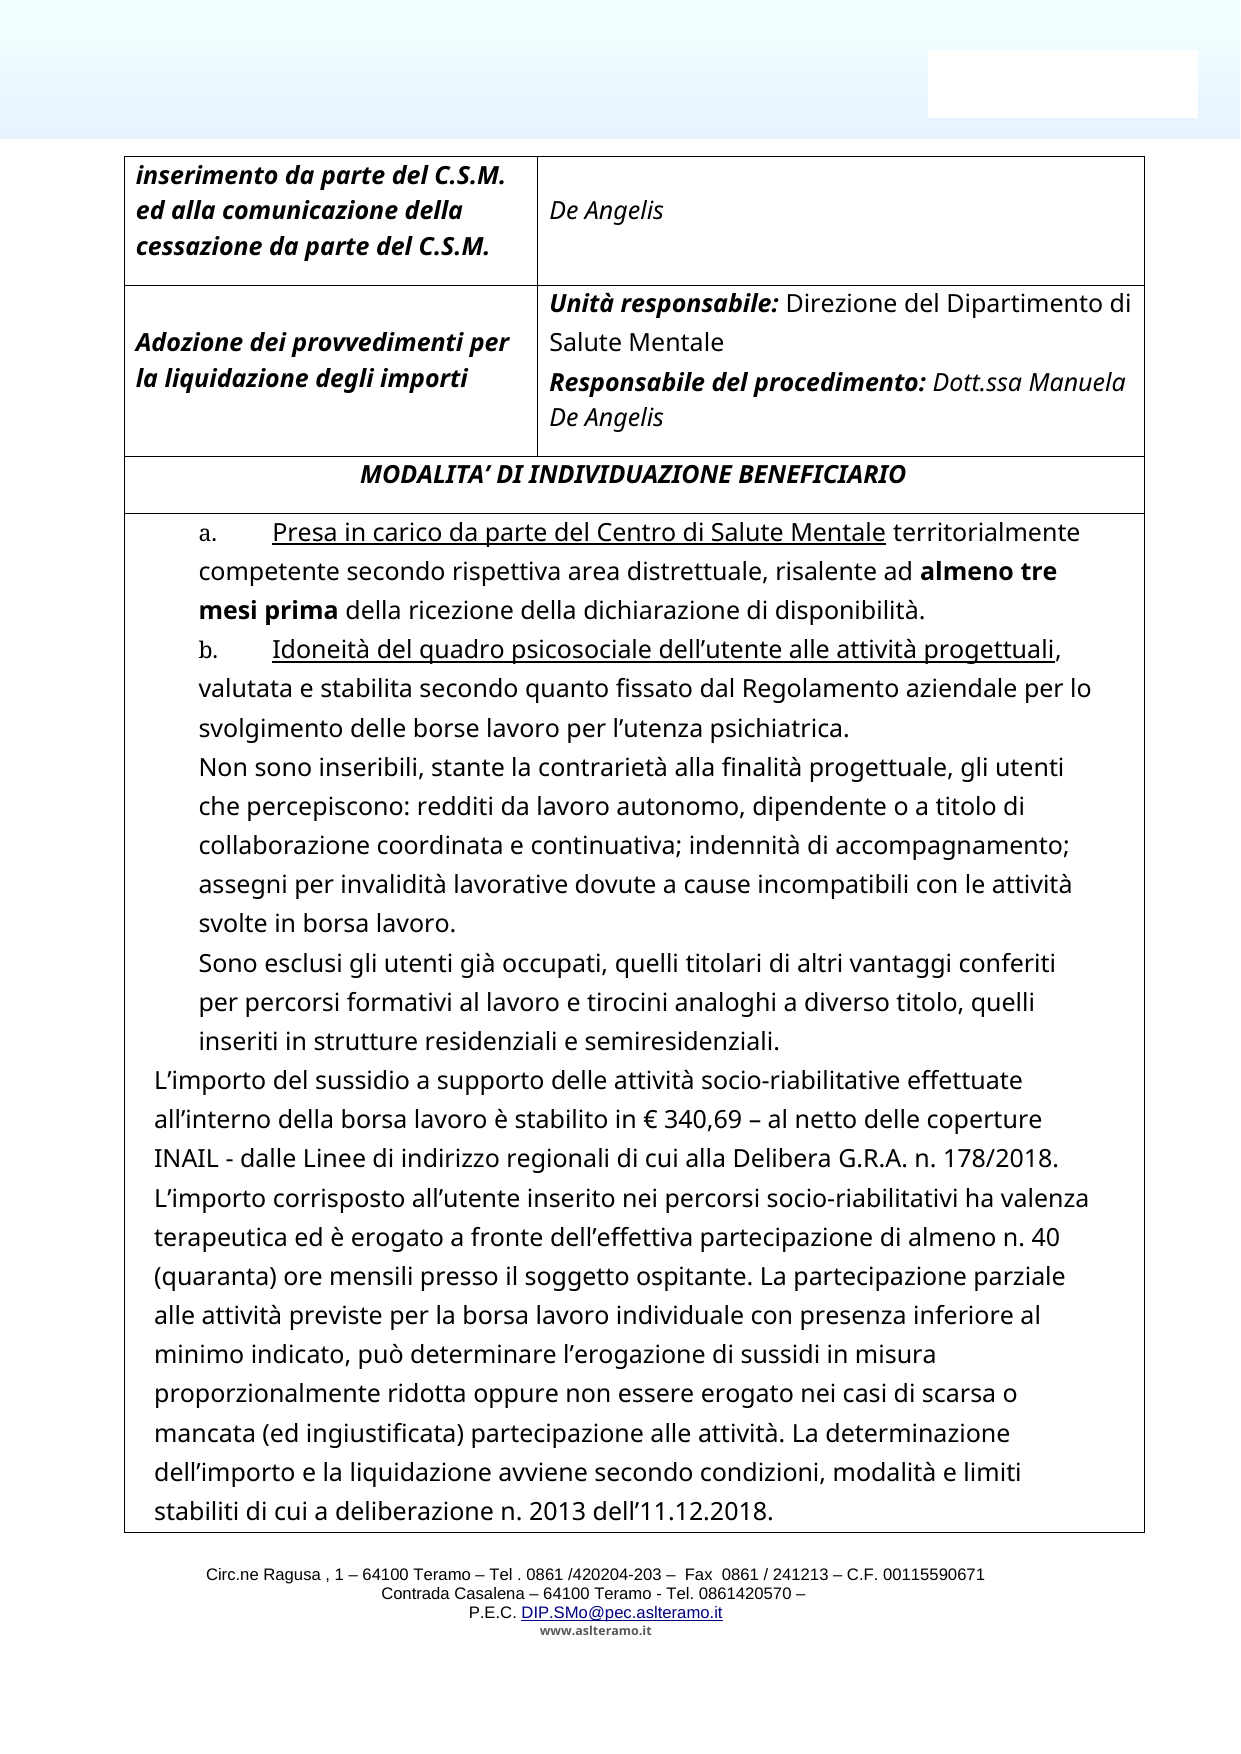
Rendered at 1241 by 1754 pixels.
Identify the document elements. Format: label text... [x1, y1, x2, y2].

table_cell Unità responsabile: Direzione del Dipartimento di Salute Mentale Responsabile del procedimento: Dott.ssa Manuela De Angelis [538, 286, 1144, 456]
table_cell Adozione dei provvedimenti per la liquidazione degli importi [125, 286, 537, 456]
table_cell inserimento da parte del C.S.M. ed alla comunicazione della cessazione da parte del C.S.M. [125, 157, 537, 285]
table_cell De Angelis [538, 157, 1144, 285]
table_cell MODALITA’ DI INDIVIDUAZIONE BENEFICIARIO [125, 457, 1144, 513]
table_cell Presa in carico da parte del Centro di Salute Mentale territorialmente competente secondo rispettiva area distrettuale, risalente ad almeno tre mesi prima della ricezione della dichiarazione di disponibilità. Idoneità del quadro psicosociale dell’utente alle attività progettuali, valutata e stabilita secondo quanto fissato dal Regolamento aziendale per lo svolgimento delle borse lavoro per l’utenza psichiatrica. Non sono inseribili, stante la contrarietà alla finalità progettuale, gli utenti che percepiscono: redditi da lavoro autonomo, dipendente o a titolo di collaborazione coordinata e continuativa; indennità di accompagnamento; assegni per invalidità lavorative dovute a cause incompatibili con le attività svolte in borsa lavoro. Sono esclusi gli utenti già occupati, quelli titolari di altri vantaggi conferiti per percorsi formativi al lavoro e tirocini analoghi a diverso titolo, quelli inseriti in strutture residenziali e semiresidenziali. L’importo del sussidio a supporto delle attività socio-riabilitative effettuate all’interno della borsa lavoro è stabilito in € 340,69 – al netto delle coperture INAIL - dalle Linee di indirizzo regionali di cui alla Delibera G.R.A. n. 178/2018. L’importo corrisposto all’utente inserito nei percorsi socio-riabilitativi ha valenza terapeutica ed è erogato a fronte dell’effettiva partecipazione di almeno n. 40 (quaranta) ore mensili presso il soggetto ospitante. La partecipazione parziale alle attività previste per la borsa lavoro individuale con presenza inferiore al minimo indicato, può determinare l’erogazione di sussidi in misura proporzionalmente ridotta oppure non essere erogato nei casi di scarsa o mancata (ed ingiustificata) partecipazione alle attività. La determinazione dell’importo e la liquidazione avviene secondo condizioni, modalità e limiti stabiliti di cui a deliberazione n. 2013 dell’11.12.2018. [125, 514, 1144, 1532]
